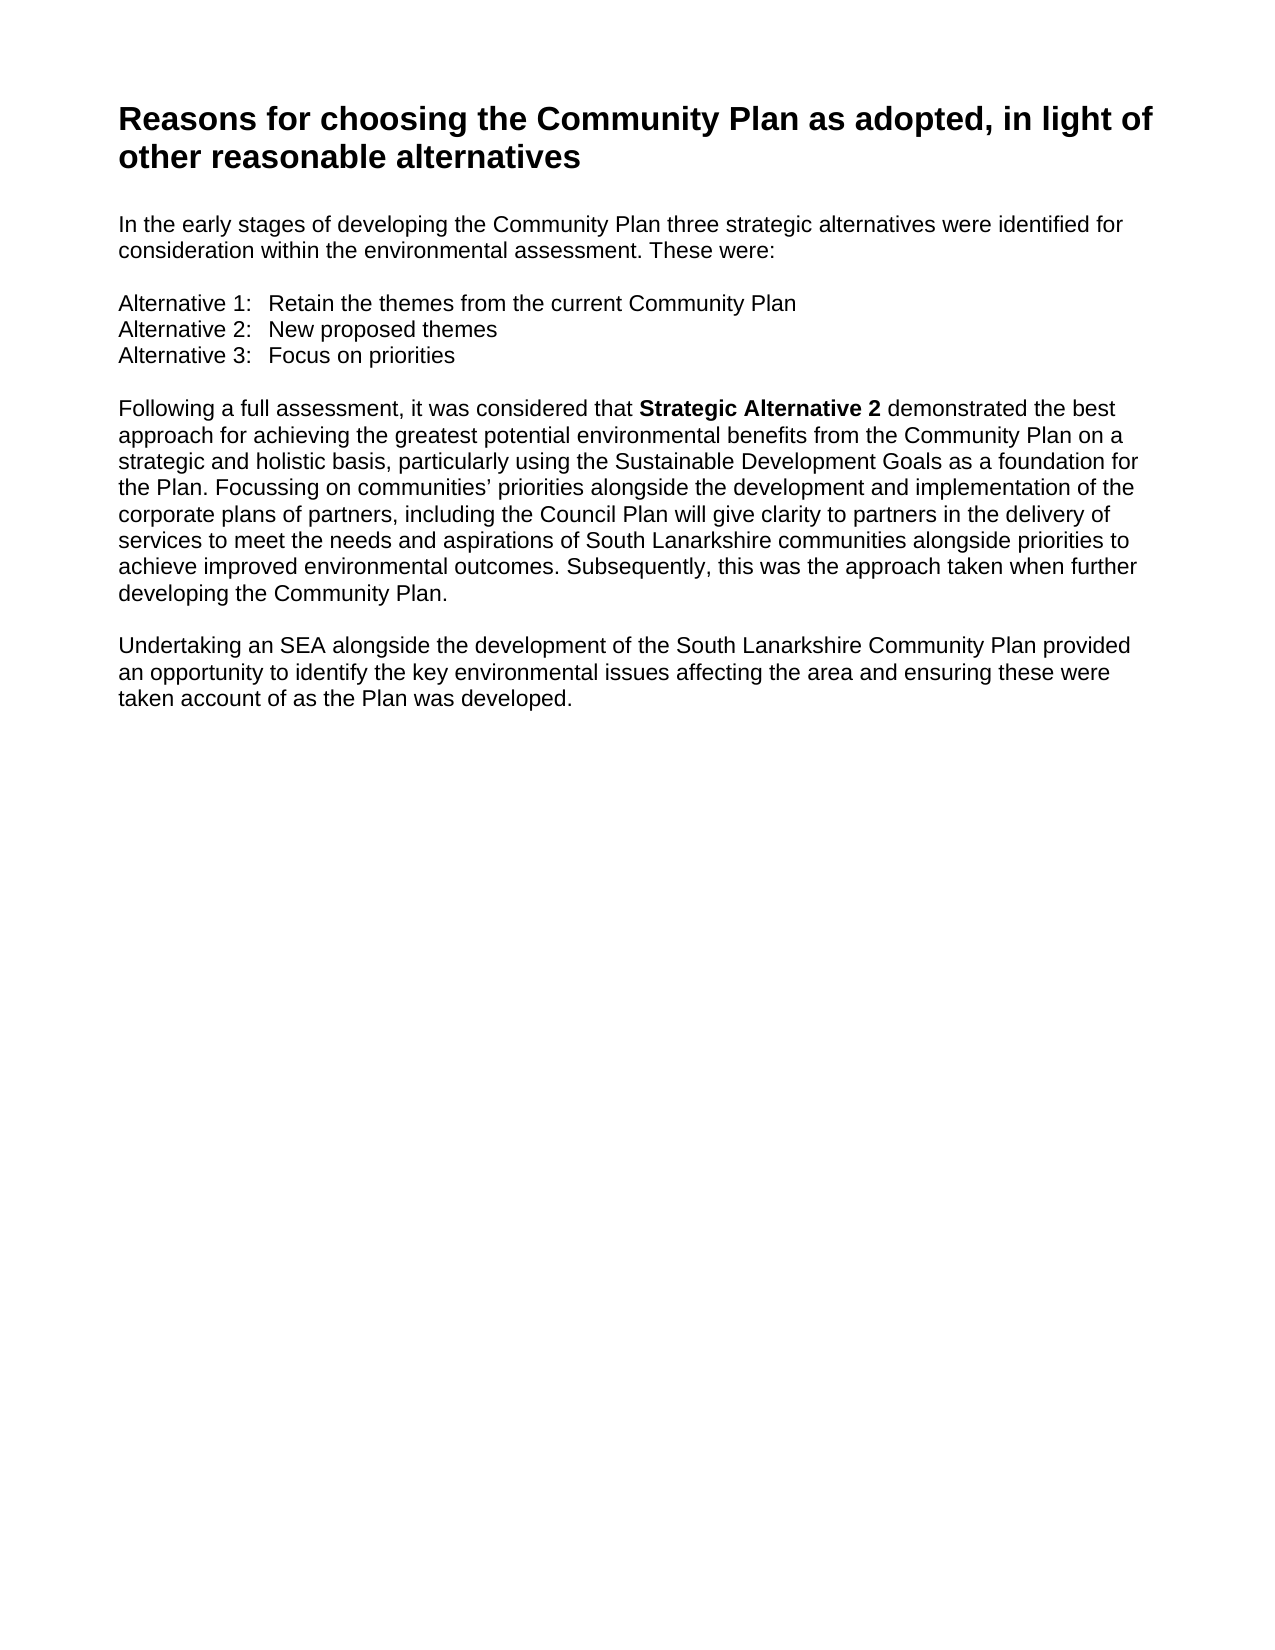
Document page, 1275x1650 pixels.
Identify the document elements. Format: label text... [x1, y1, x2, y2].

text Undertaking an SEA alongside the development of the South Lanarkshire Community Plan provided an opportunity to identify the key environmental issues affecting the area and ensuring these were taken account of as the Plan was developed. [118, 632, 1157, 711]
text Alternative 2: New proposed themes [118, 316, 1157, 342]
text Following a full assessment, it was considered that Strategic Alternative 2 demonstrated the best approach for achieving the greatest potential environmental benefits from the Community Plan on a strategic and holistic basis, particularly using the Sustainable Development Goals as a foundation for the Plan. Focussing on communities’ priorities alongside the development and implementation of the corporate plans of partners, including the Council Plan will give clarity to partners in the delivery of services to meet the needs and aspirations of South Lanarkshire communities alongside priorities to achieve improved environmental outcomes. Subsequently, this was the approach taken when further developing the Community Plan. [118, 395, 1157, 606]
subtitle Reasons for choosing the Community Plan as adopted, in light of other reasonable alternatives [118, 99, 1157, 176]
text Alternative 1: Retain the themes from the current Community Plan [118, 290, 1157, 316]
text In the early stages of developing the Community Plan three strategic alternatives were identified for consideration within the environmental assessment. These were: [118, 211, 1157, 263]
text Alternative 3: Focus on priorities [118, 342, 1157, 369]
